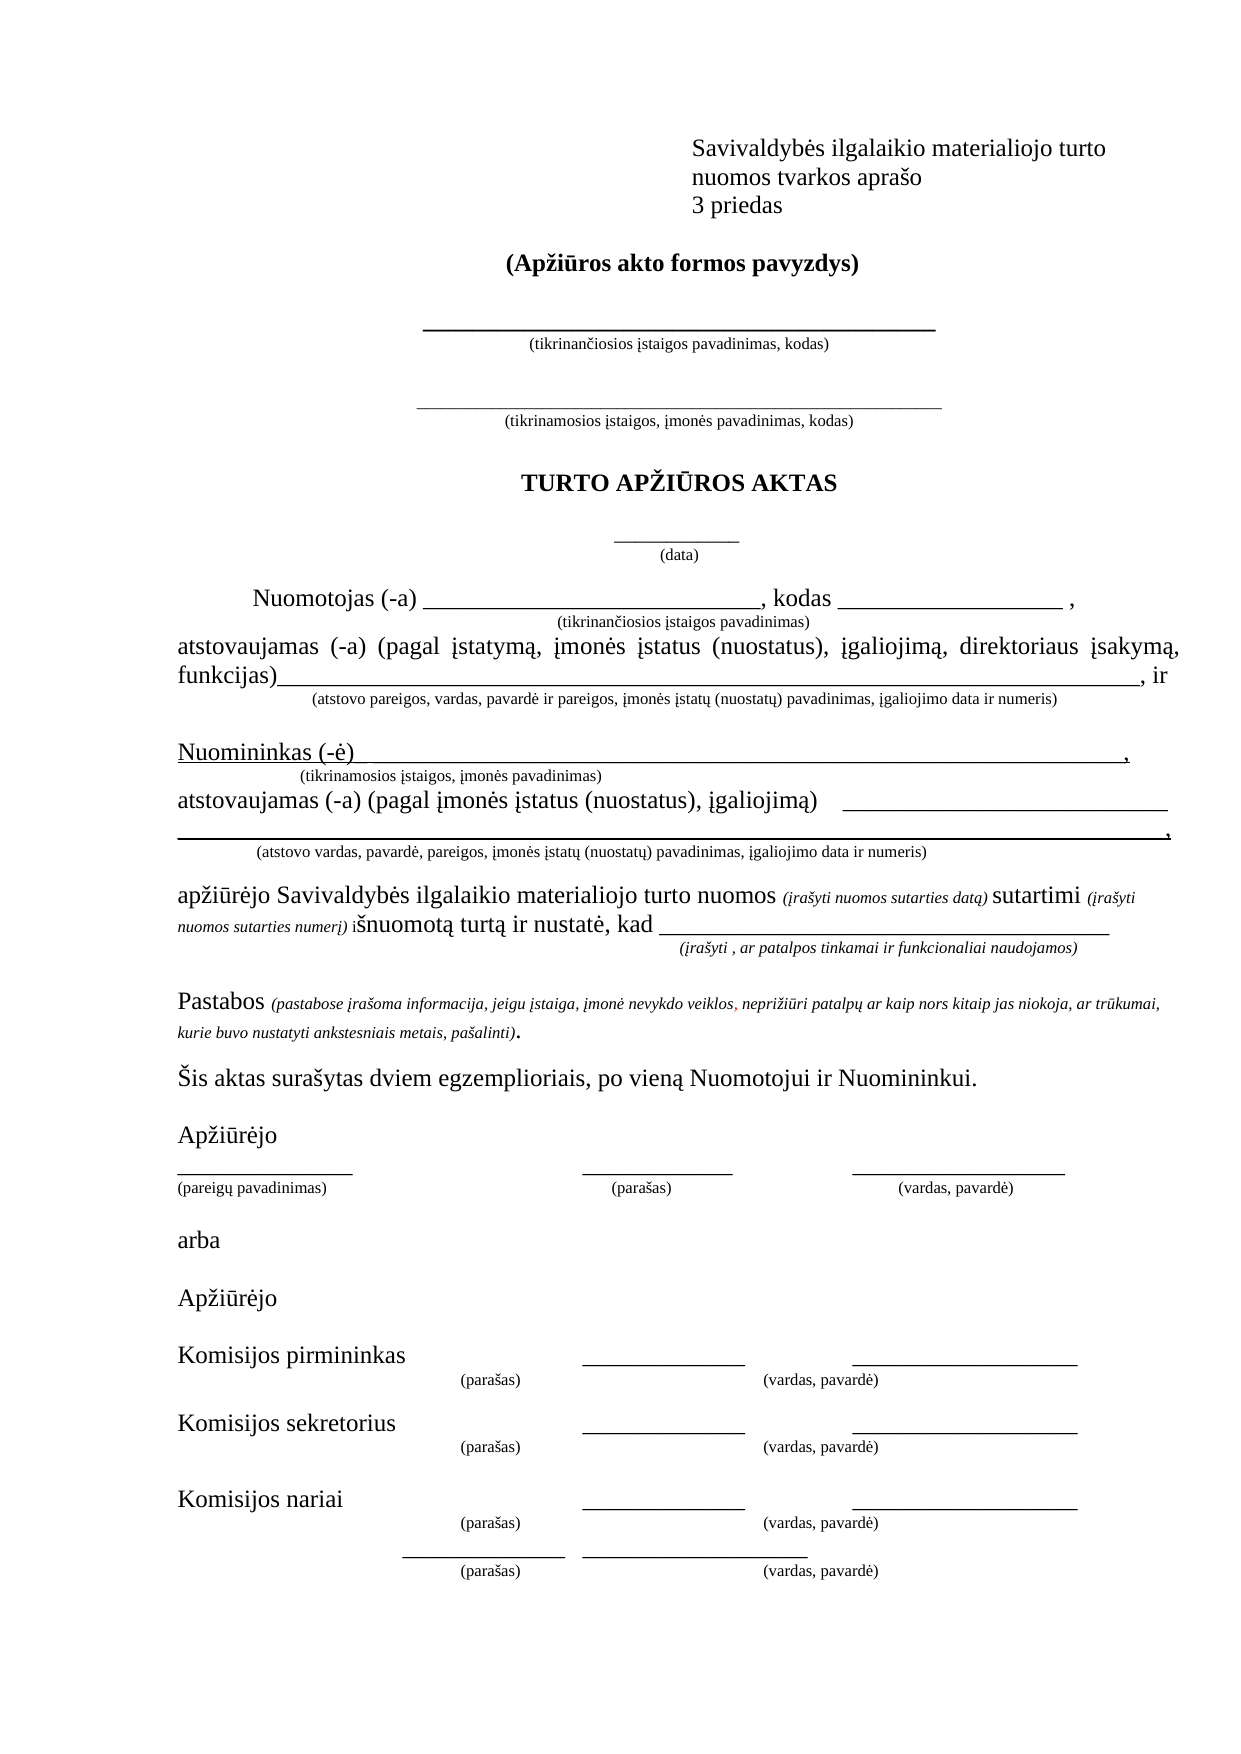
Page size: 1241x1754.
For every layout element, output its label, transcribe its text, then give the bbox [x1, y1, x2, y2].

text Savivaldybės ilgalaikio materialiojo turto [692, 133, 1181, 162]
text _______________________________________________________________________________, [177, 813, 1181, 842]
text (data) [177, 545, 1181, 564]
text (įrašyti , ar patalpos tinkamai ir funkcionaliai naudojamos) [177, 938, 1181, 957]
text Komisijos pirmininkas _____________ __________________ [177, 1341, 1181, 1369]
text TURTO APŽIŪROS AKTAS [177, 468, 1181, 497]
text (tikrinančiosios įstaigos pavadinimas) [177, 612, 1181, 631]
text 3 priedas [692, 190, 1181, 219]
text (Apžiūros akto formos pavyzdys) [177, 248, 1181, 277]
text Komisijos nariai _____________ __________________ [177, 1484, 1181, 1513]
text Apžiūrėjo [177, 1283, 1181, 1312]
text (tikrinančiosios įstaigos pavadinimas, kodas) [177, 334, 1181, 353]
text _____________ __________________ [177, 1532, 1181, 1561]
text _________________________________________ [177, 305, 1181, 334]
text (atstovo vardas, pavardė, pareigos, įmonės įstatų (nuostatų) pavadinimas, įgaliojimo data ir numeris) [177, 842, 1181, 861]
text ____________ [177, 521, 1181, 545]
text nuomos tvarkos aprašo [692, 162, 1181, 190]
text atstovaujamas (-a) (pagal įmonės įstatus (nuostatus), įgaliojimą) __________________________ [177, 785, 1181, 813]
text ______________ ____________ _________________ [177, 1149, 1181, 1178]
text Nuomininkas (-ė)_ ____________________________________________________________, [177, 737, 1181, 766]
text Nuomotojas (-a) ___________________________, kodas __________________ , [177, 583, 1181, 612]
text Šis aktas surašytas dviem egzemplioriais, po vieną Nuomotojui ir Nuomininkui. [177, 1063, 1181, 1091]
text apžiūrėjo Savivaldybės ilgalaikio materialiojo turto nuomos (įrašyti nuomos sutarties datą) sutartimi (įrašyti nuomos sutarties numerį) išnuomotą turtą ir nustatė, kad ____________________________________ [177, 881, 1181, 938]
text Komisijos sekretorius _____________ __________________ [177, 1408, 1181, 1436]
text (parašas) (vardas, pavardė) [177, 1369, 1181, 1388]
text arba [177, 1226, 1181, 1254]
text (parašas) (vardas, pavardė) [177, 1513, 1181, 1532]
text Apžiūrėjo [177, 1120, 1181, 1149]
text (tikrinamosios įstaigos, įmonės pavadinimas) [177, 766, 1181, 785]
text (parašas) (vardas, pavardė) [177, 1561, 1181, 1580]
text (pareigų pavadinimas) (parašas) (vardas, pavardė) [177, 1178, 1181, 1197]
text atstovaujamas (-a) (pagal įstatymą, įmonės įstatus (nuostatus), įgaliojimą, direktoriaus įsakymą, funkcijas)_____________________________________________________________________, ir [177, 631, 1181, 689]
text (tikrinamosios įstaigos, įmonės pavadinimas, kodas) [177, 411, 1181, 430]
text _______________________________________________________________ [177, 392, 1181, 411]
text (parašas) (vardas, pavardė) [177, 1436, 1181, 1456]
text (atstovo pareigos, vardas, pavardė ir pareigos, įmonės įstatų (nuostatų) pavadinimas, įgaliojimo data ir numeris) [177, 689, 1181, 708]
text Pastabos (pastabose įrašoma informacija, jeigu įstaiga, įmonė nevykdo veiklos, neprižiūri patalpų ar kaip nors kitaip jas niokoja, ar trūkumai, kurie buvo nustatyti ankstesniais metais, pašalinti). [177, 986, 1181, 1043]
